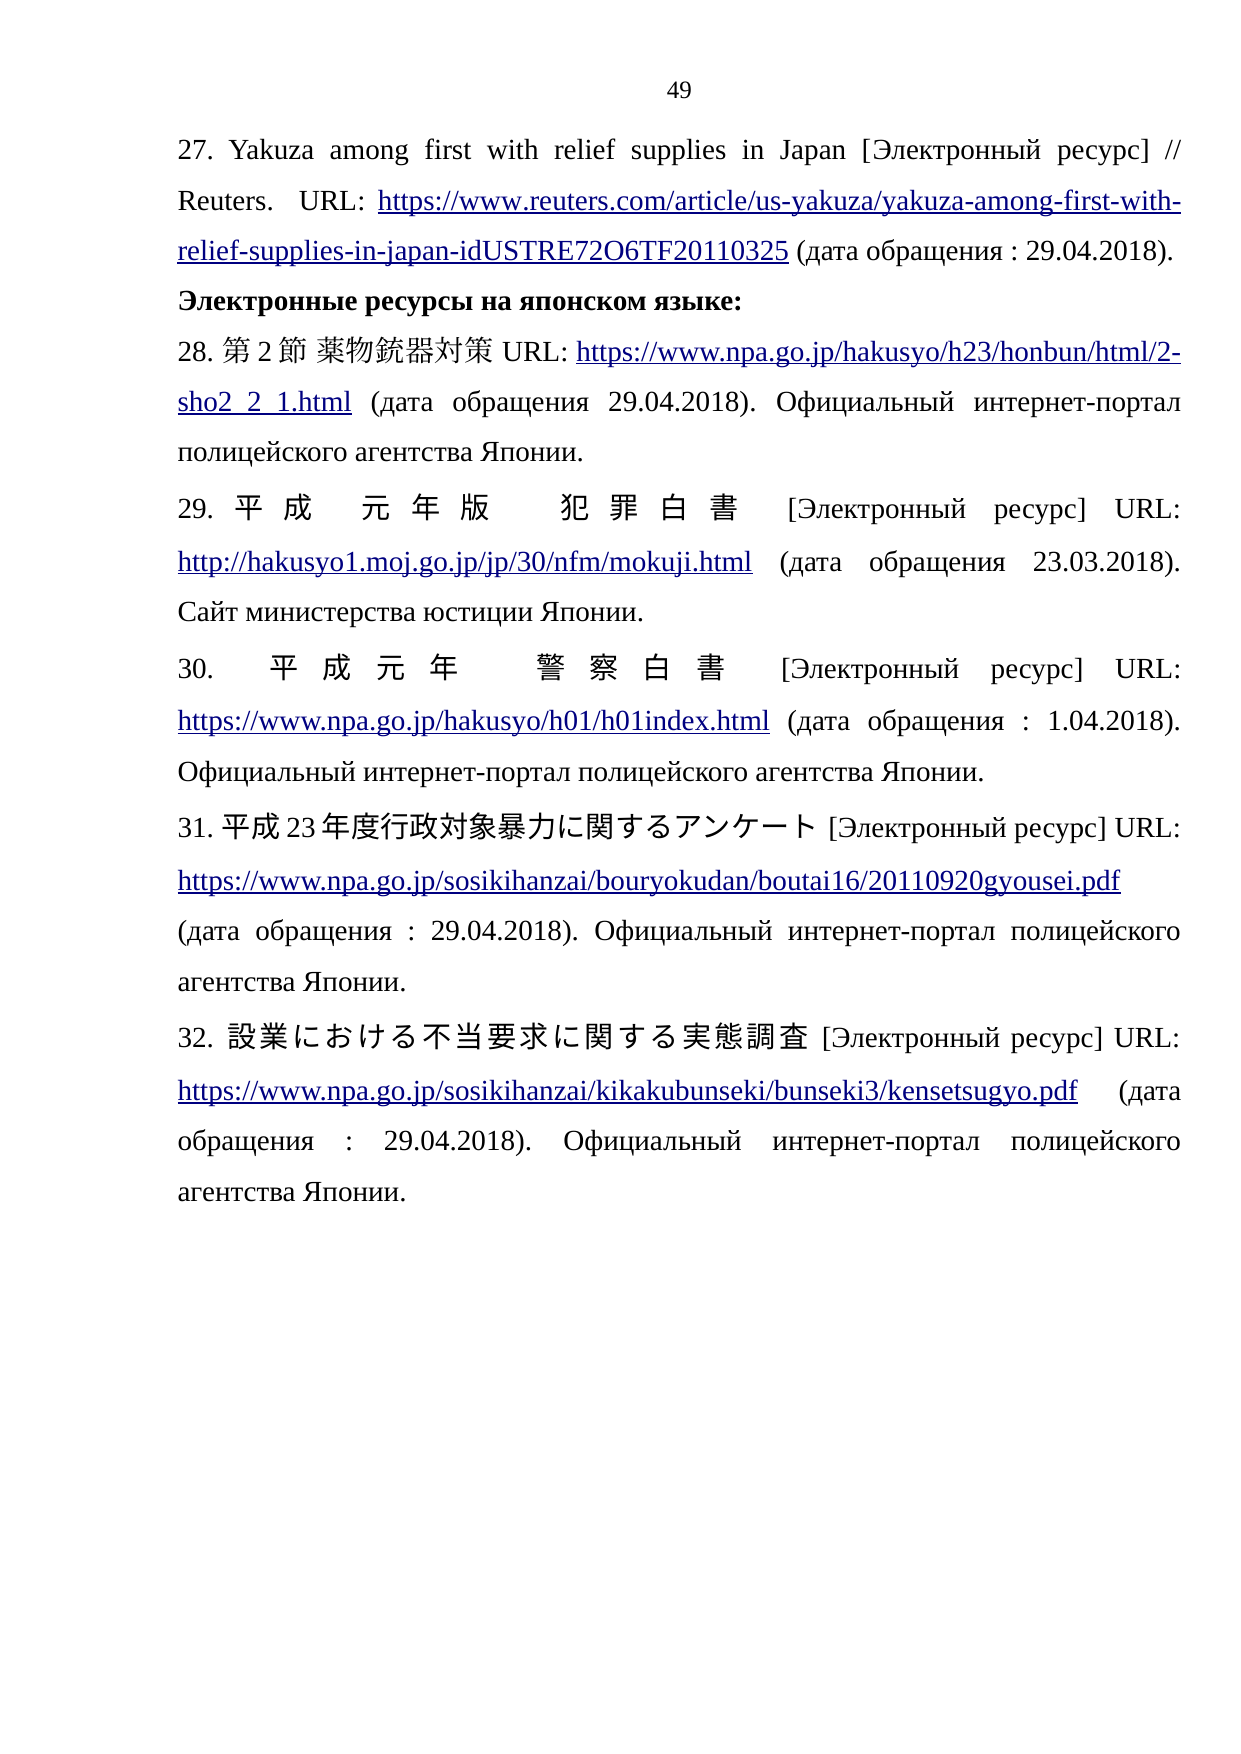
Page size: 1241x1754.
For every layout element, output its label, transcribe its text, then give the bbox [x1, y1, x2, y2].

text 27. Yakuza among first with relief supplies in Japan [Электронный ресурс] // Reuters. URL: https://www.reuters.com/article/us-yakuza/yakuza-among-first-with-relief-supplies-in-japan-idUSTRE72O6TF20110325 (дата обращения : 29.04.2018). [177, 132, 1181, 267]
text 30. 平成元年 警察白書 [Электронный ресурс] URL: https://www.npa.go.jp/hakusyo/h01/h01index.html (дата обращения : 1.04.2018). Официальный интернет-портал полицейского агентства Японии. [177, 644, 1181, 787]
text 29.平成 元年版 犯罪白書 [Электронный ресурс] URL: http://hakusyo1.moj.go.jp/jp/30/nfm/mokuji.html (дата обращения 23.03.2018). Сайт министерства юстиции Японии. [177, 485, 1181, 628]
text 31. 平成23年度行政対象暴力に関するアンケート [Электронный ресурс] URL: https://www.npa.go.jp/sosikihanzai/bouryokudan/boutai16/20110920gyousei.pdf (дата обращения : 29.04.2018). Официальный интернет-портал полицейского агентства Японии. [177, 804, 1181, 997]
text 28. 第2節 薬物銃器対策 URL: https://www.npa.go.jp/hakusyo/h23/honbun/html/2-sho2_2_1.html (дата обращения 29.04.2018). Официальный интернет-портал полицейского агентства Японии. [177, 334, 1181, 468]
text 32. 設業における不当要求に関する実態調査 [Электронный ресурс] URL: https://www.npa.go.jp/sosikihanzai/kikakubunseki/bunseki3/kensetsugyo.pdf (дата обращения : 29.04.2018). Официальный интернет-портал полицейского агентства Японии. [177, 1014, 1181, 1207]
text Электронные ресурсы на японском языке: [177, 283, 1181, 317]
